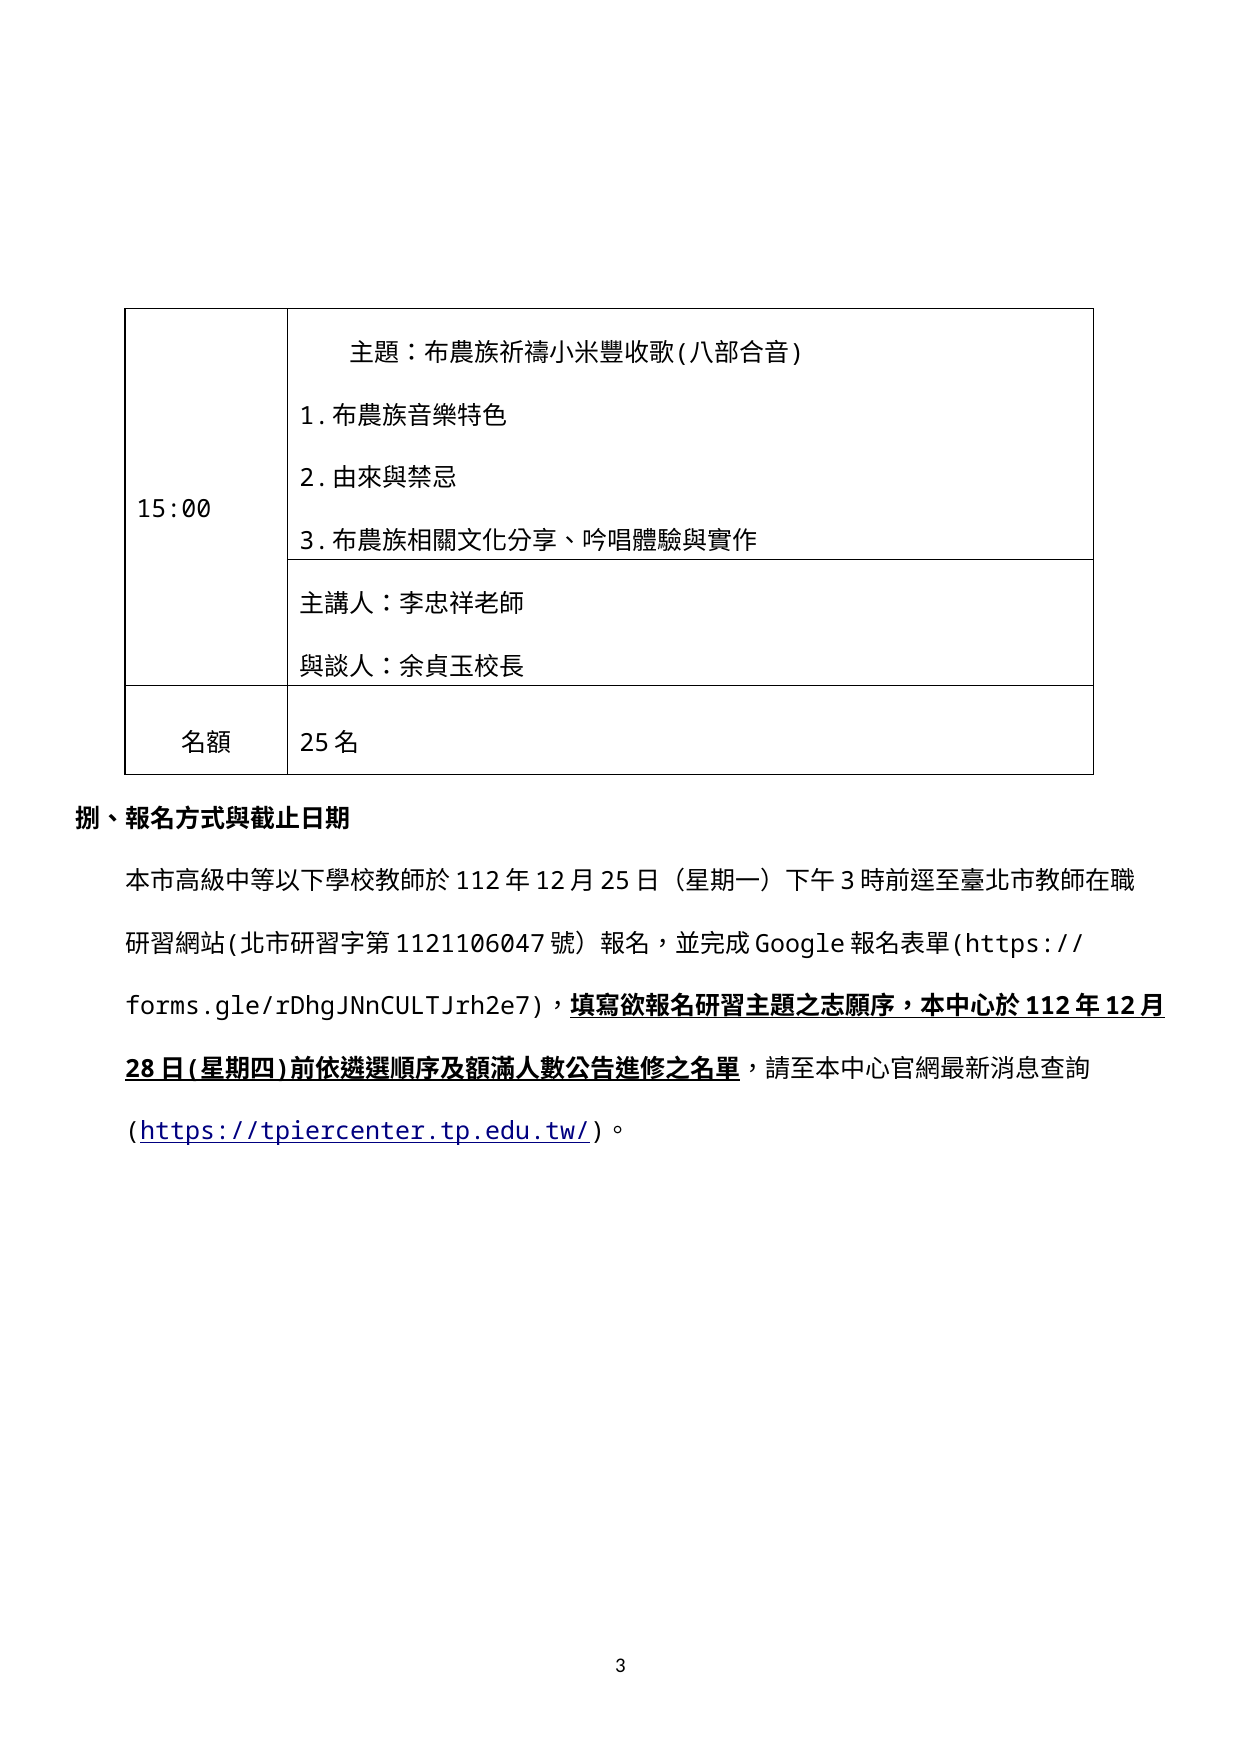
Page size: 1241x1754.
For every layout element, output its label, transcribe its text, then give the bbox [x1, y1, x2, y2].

text 本市高級中等以下學校教師於112年12月25日（星期一）下午3時前逕至臺北市教師在職 [125, 837, 1165, 899]
table_cell 主講人：李忠祥老師 與談人：余貞玉校長 [288, 560, 1093, 685]
text 捌、報名方式與截止日期 [75, 774, 1165, 837]
table_cell 15:00 [126, 309, 287, 685]
table_cell 主題：布農族祈禱小米豐收歌(八部合音) 布農族音樂特色 由來與禁忌 布農族相關文化分享、吟唱體驗與實作 [288, 309, 1093, 559]
table_cell 名額 [126, 686, 287, 773]
table_cell 25名 [288, 686, 1093, 773]
text 研習網站(北市研習字第1121106047號）報名，並完成Google報名表單(https://forms.gle/rDhgJNnCULTJrh2e7)，填寫欲報名研習主題之志願序，本中心於112年12月28日(星期四)前依遴選順序及額滿人數公告進修之名單，請至本中心官網最新消息查詢(https://tpiercenter.tp.edu.tw/)。 [125, 899, 1165, 1149]
